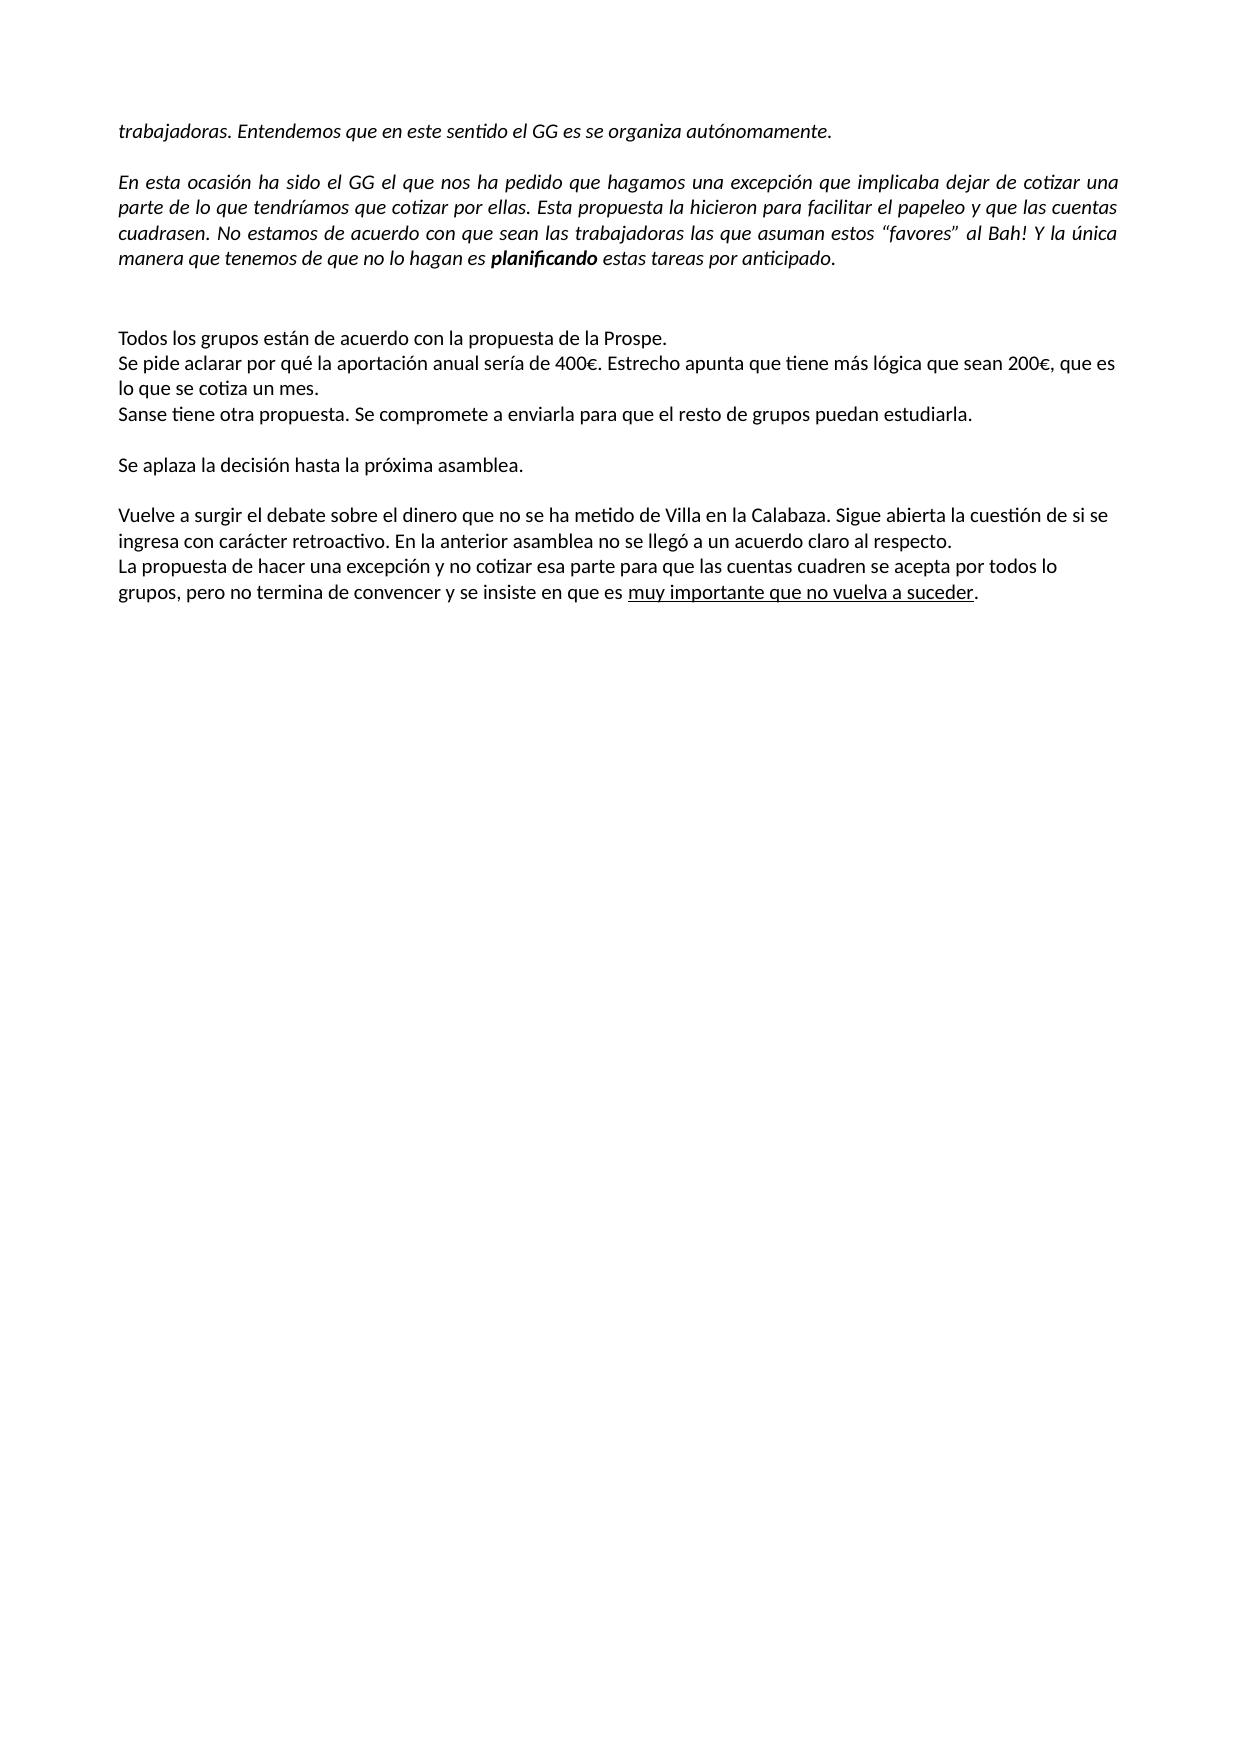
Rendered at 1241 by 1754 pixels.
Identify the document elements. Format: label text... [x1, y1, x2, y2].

text Se pide aclarar por qué la aportación anual sería de 400€. Estrecho apunta que tiene más lógica que sean 200€, que es lo que se cotiza un mes. [118, 350, 1122, 401]
text Todos los grupos están de acuerdo con la propuesta de la Prospe. [118, 325, 1122, 350]
text Se aplaza la decisión hasta la próxima asamblea. [118, 452, 1122, 477]
text En esta ocasión ha sido el GG el que nos ha pedido que hagamos una excepción que implicaba dejar de cotizar una parte de lo que tendríamos que cotizar por ellas. Esta propuesta la hicieron para facilitar el papeleo y que las cuentas cuadrasen. No estamos de acuerdo con que sean las trabajadoras las que asuman estos “favores” al Bah! Y la única manera que tenemos de que no lo hagan es planificando estas tareas por anticipado. [118, 169, 1122, 271]
text trabajadoras. Entendemos que en este sentido el GG es se organiza autónomamente. [118, 118, 1122, 143]
text Sanse tiene otra propuesta. Se compromete a enviarla para que el resto de grupos puedan estudiarla. [118, 401, 1122, 426]
text La propuesta de hacer una excepción y no cotizar esa parte para que las cuentas cuadren se acepta por todos lo grupos, pero no termina de convencer y se insiste en que es muy importante que no vuelva a suceder. [118, 553, 1122, 604]
text Vuelve a surgir el debate sobre el dinero que no se ha metido de Villa en la Calabaza. Sigue abierta la cuestión de si se ingresa con carácter retroactivo. En la anterior asamblea no se llegó a un acuerdo claro al respecto. [118, 503, 1122, 553]
